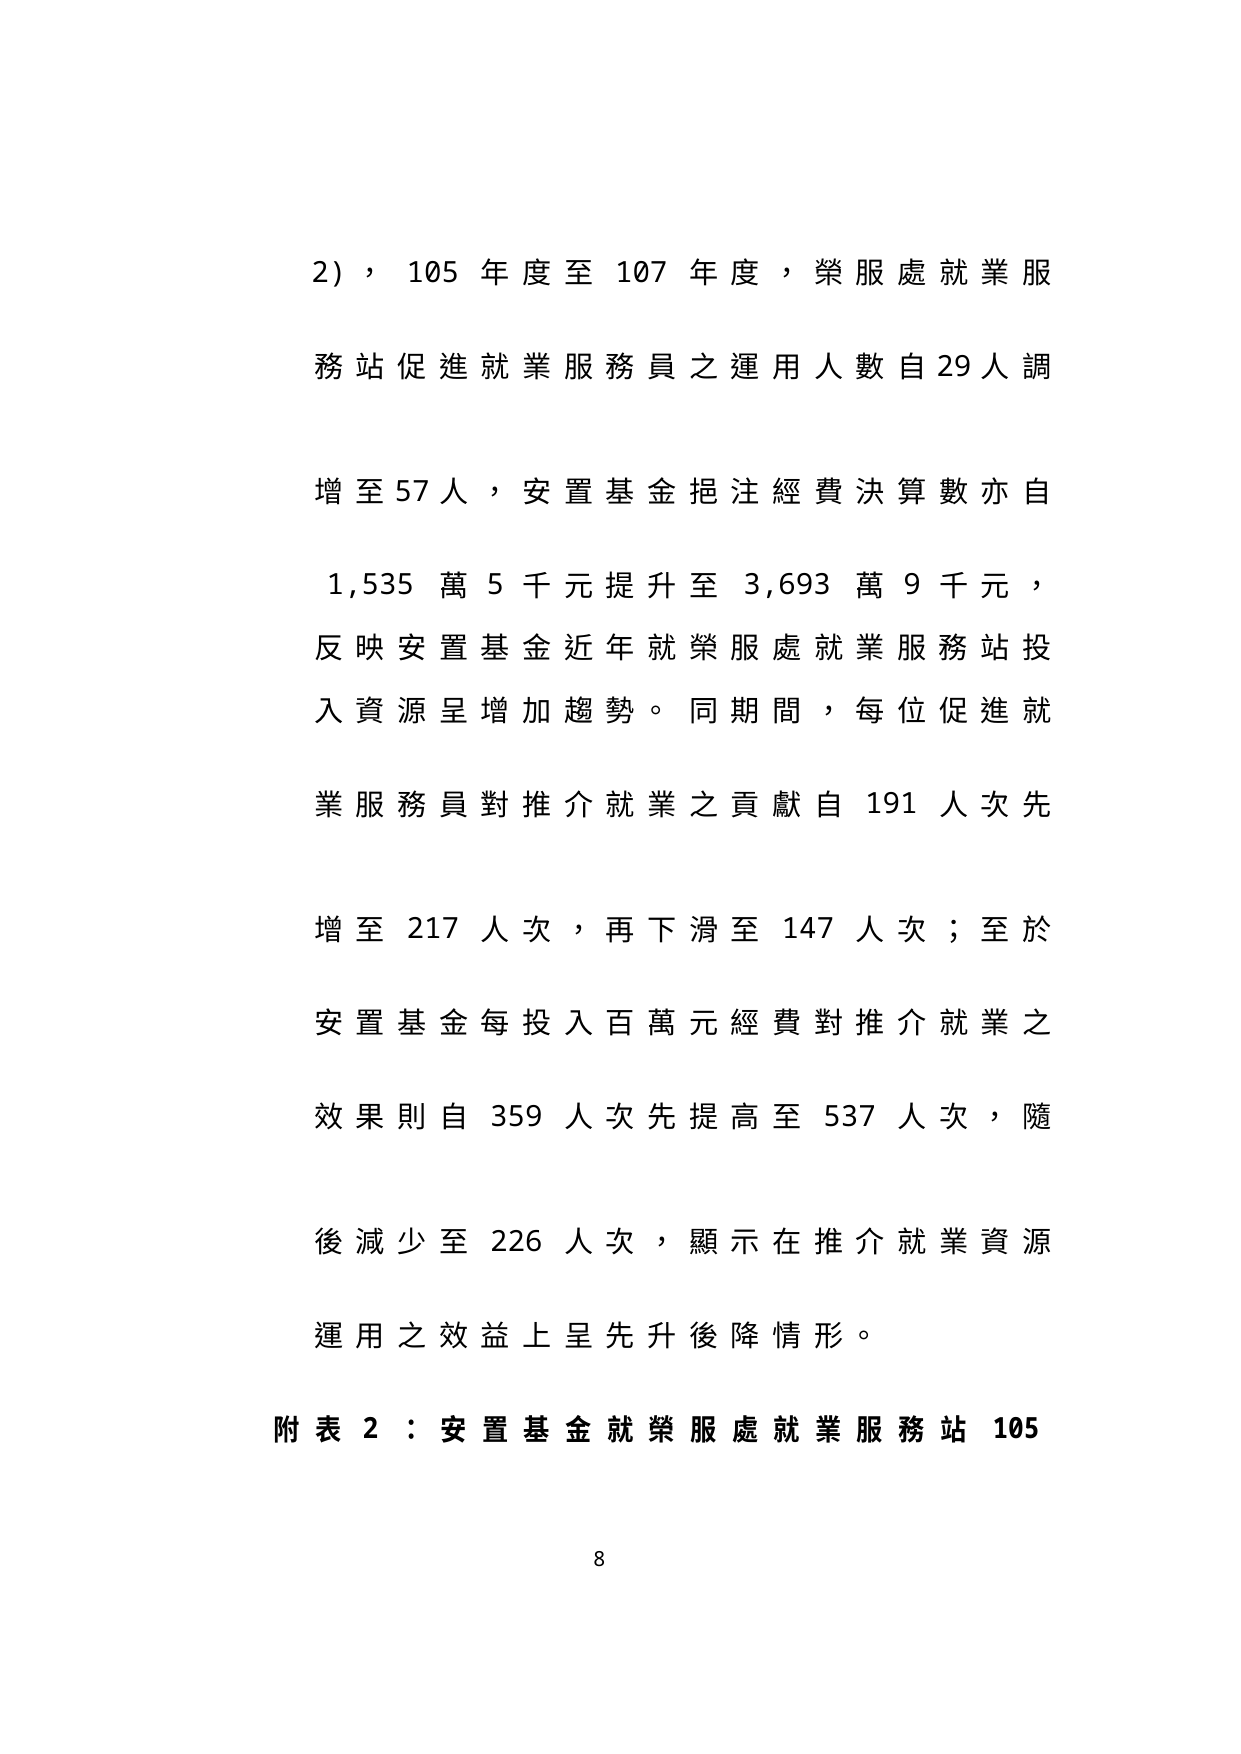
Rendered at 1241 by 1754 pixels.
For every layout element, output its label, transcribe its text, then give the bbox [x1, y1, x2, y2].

text 2)，105年度至107年度，榮服處就業服務站促進就業服務員之運用人數自29人調增至57人，安置基金挹注經費決算數亦自1,535萬5千元提升至3,693萬9千元，反映安置基金近年就榮服處就業服務站投入資源呈增加趨勢。同期間，每位促進就業服務員對推介就業之貢獻自191人次先增至217人次，再下滑至147人次；至於安置基金每投入百萬元經費對推介就業之效果則自359人次先提高至537人次，隨後減少至226人次，顯示在推介就業資源運用之效益上呈先升後降情形。 [271, 229, 1058, 1354]
text 附表2：安置基金就榮服處就業服務站105 [250, 1354, 1058, 1479]
